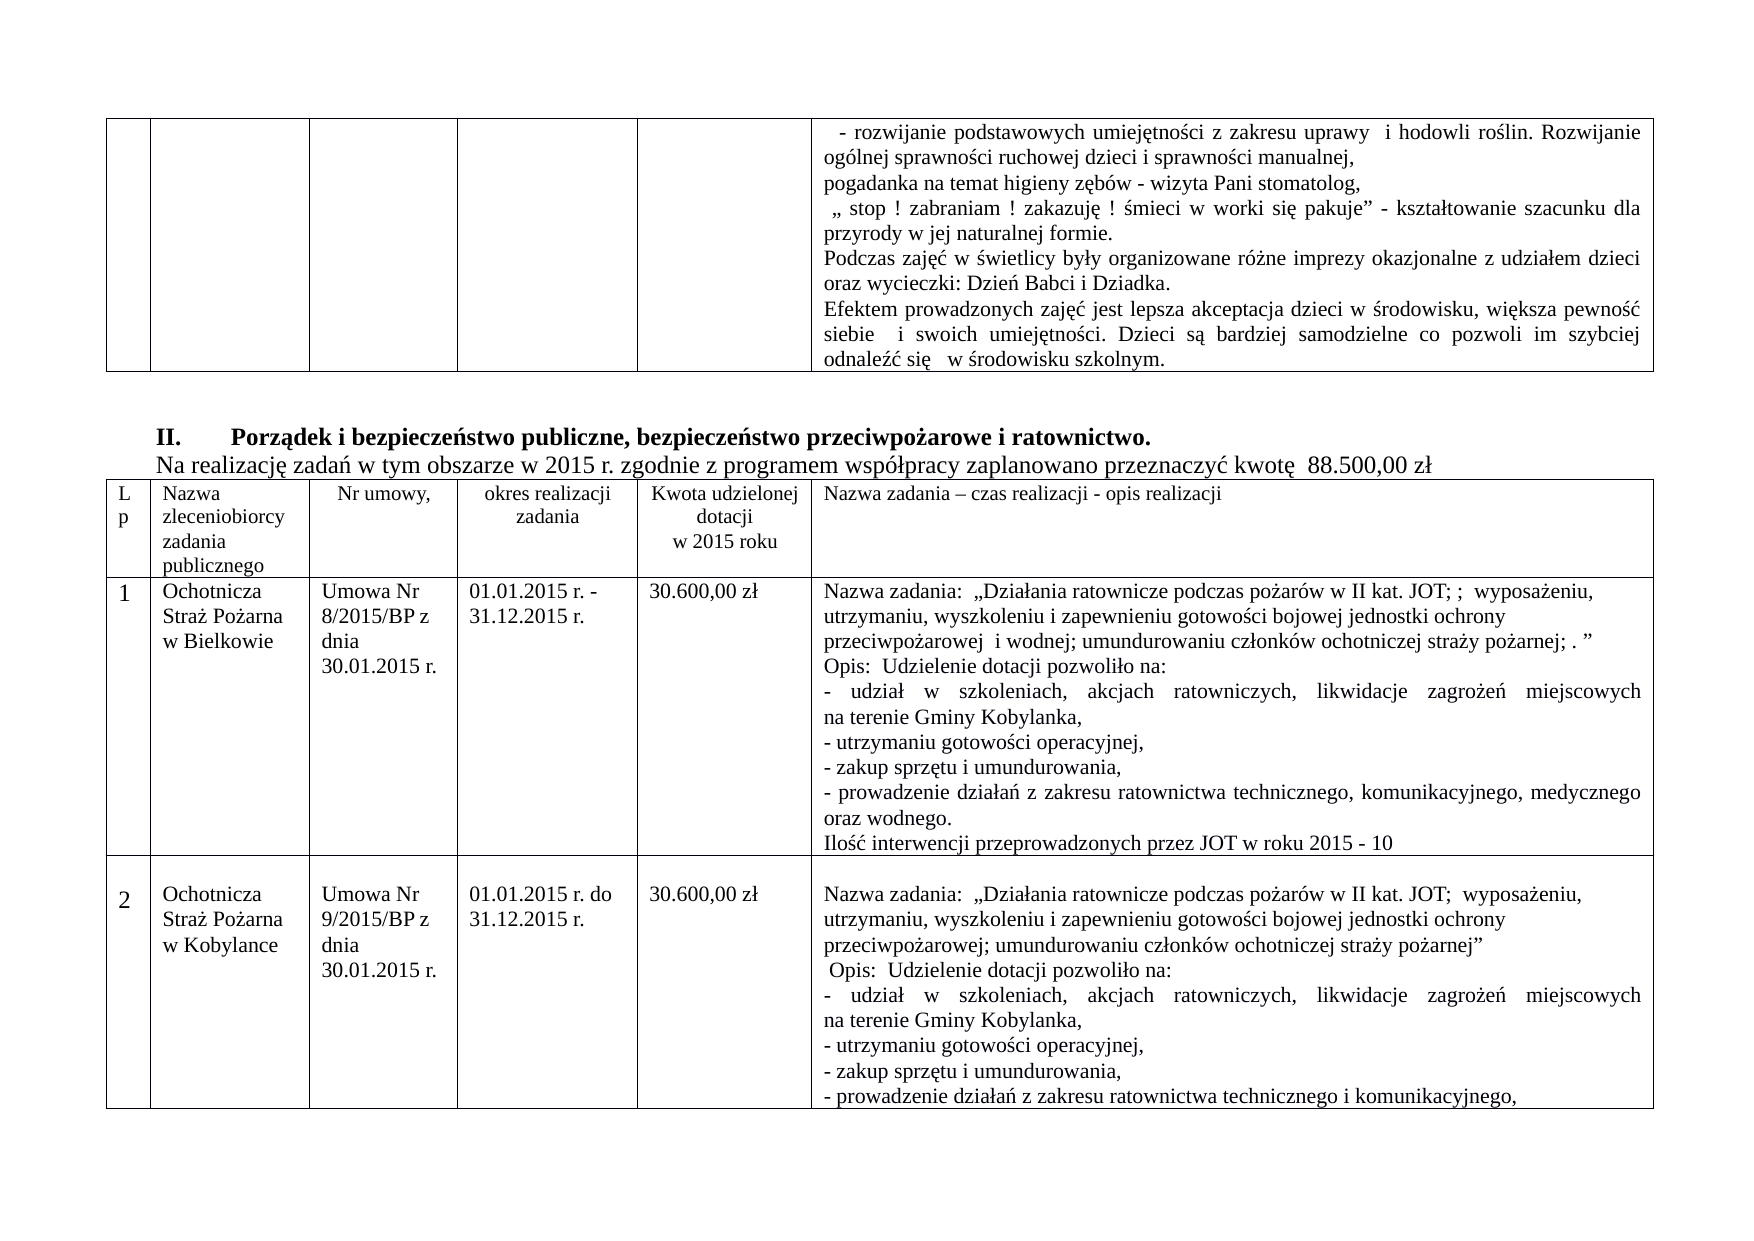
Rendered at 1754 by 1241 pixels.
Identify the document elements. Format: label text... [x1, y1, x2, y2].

table_cell 01.01.2015 r. -31.12.2015 r. [458, 578, 637, 855]
table_cell - rozwijanie podstawowych umiejętności z zakresu uprawy i hodowli roślin. Rozwijanie ogólnej sprawności ruchowej dzieci i sprawności manualnej, pogadanka na temat higieny zębów - wizyta Pani stomatolog, „ stop ! zabraniam ! zakazuję ! śmieci w worki się pakuje” - kształtowanie szacunku dla przyrody w jej naturalnej formie. Podczas zajęć w świetlicy były organizowane różne imprezy okazjonalne z udziałem dzieci oraz wycieczki: Dzień Babci i Dziadka. Efektem prowadzonych zajęć jest lepsza akceptacja dzieci w środowisku, większa pewność siebie i swoich umiejętności. Dzieci są bardziej samodzielne co pozwoli im szybciej odnaleźć się w środowisku szkolnym. [812, 119, 1653, 371]
table_header Nazwa zleceniobiorcy zadania publicznego [151, 480, 309, 577]
table_cell [638, 119, 811, 371]
table_cell [458, 119, 637, 371]
table_header Lp [107, 480, 150, 577]
list Porządek i bezpieczeństwo publiczne, bezpieczeństwo przeciwpożarowe i ratownictwo. [156, 422, 1636, 451]
table_cell 01.01.2015 r. do 31.12.2015 r. [458, 856, 637, 1108]
table_cell Umowa Nr 8/2015/BP z dnia 30.01.2015 r. [310, 578, 457, 855]
table_cell 30.600,00 zł [638, 578, 811, 855]
table_header okres realizacji zadania [458, 480, 637, 577]
table_cell [151, 119, 309, 371]
table_cell 30.600,00 zł [638, 856, 811, 1108]
table_cell Umowa Nr 9/2015/BP z dnia 30.01.2015 r. [310, 856, 457, 1108]
table_header Kwota udzielonej dotacji w 2015 roku [638, 480, 811, 577]
table_cell Nazwa zadania: „Działania ratownicze podczas pożarów w II kat. JOT; ; wyposażeniu, utrzymaniu, wyszkoleniu i zapewnieniu gotowości bojowej jednostki ochrony przeciwpożarowej i wodnej; umundurowaniu członków ochotniczej straży pożarnej; . ” Opis: Udzielenie dotacji pozwoliło na: - udział w szkoleniach, akcjach ratowniczych, likwidacje zagrożeń miejscowych na terenie Gminy Kobylanka, - utrzymaniu gotowości operacyjnej, - zakup sprzętu i umundurowania, - prowadzenie działań z zakresu ratownictwa technicznego, komunikacyjnego, medycznego oraz wodnego. Ilość interwencji przeprowadzonych przez JOT w roku 2015 - 10 [812, 578, 1653, 855]
table_header Nazwa zadania – czas realizacji - opis realizacji [812, 480, 1653, 577]
table_cell Ochotnicza Straż Pożarna w Bielkowie [151, 578, 309, 855]
table_cell 1 [107, 578, 150, 855]
table_cell [107, 119, 150, 371]
table_header Nr umowy, [310, 480, 457, 577]
text Na realizację zadań w tym obszarze w 2015 r. zgodnie z programem współpracy zaplanowano przeznaczyć kwotę 88.500,00 zł [156, 451, 1636, 479]
table_cell Nazwa zadania: „Działania ratownicze podczas pożarów w II kat. JOT; wyposażeniu, utrzymaniu, wyszkoleniu i zapewnieniu gotowości bojowej jednostki ochrony przeciwpożarowej; umundurowaniu członków ochotniczej straży pożarnej” Opis: Udzielenie dotacji pozwoliło na: - udział w szkoleniach, akcjach ratowniczych, likwidacje zagrożeń miejscowych na terenie Gminy Kobylanka, - utrzymaniu gotowości operacyjnej, - zakup sprzętu i umundurowania, - prowadzenie działań z zakresu ratownictwa technicznego i komunikacyjnego, [812, 856, 1653, 1108]
table_cell 2 [107, 856, 150, 1108]
table_cell Ochotnicza Straż Pożarna w Kobylance [151, 856, 309, 1108]
table_cell [310, 119, 457, 371]
